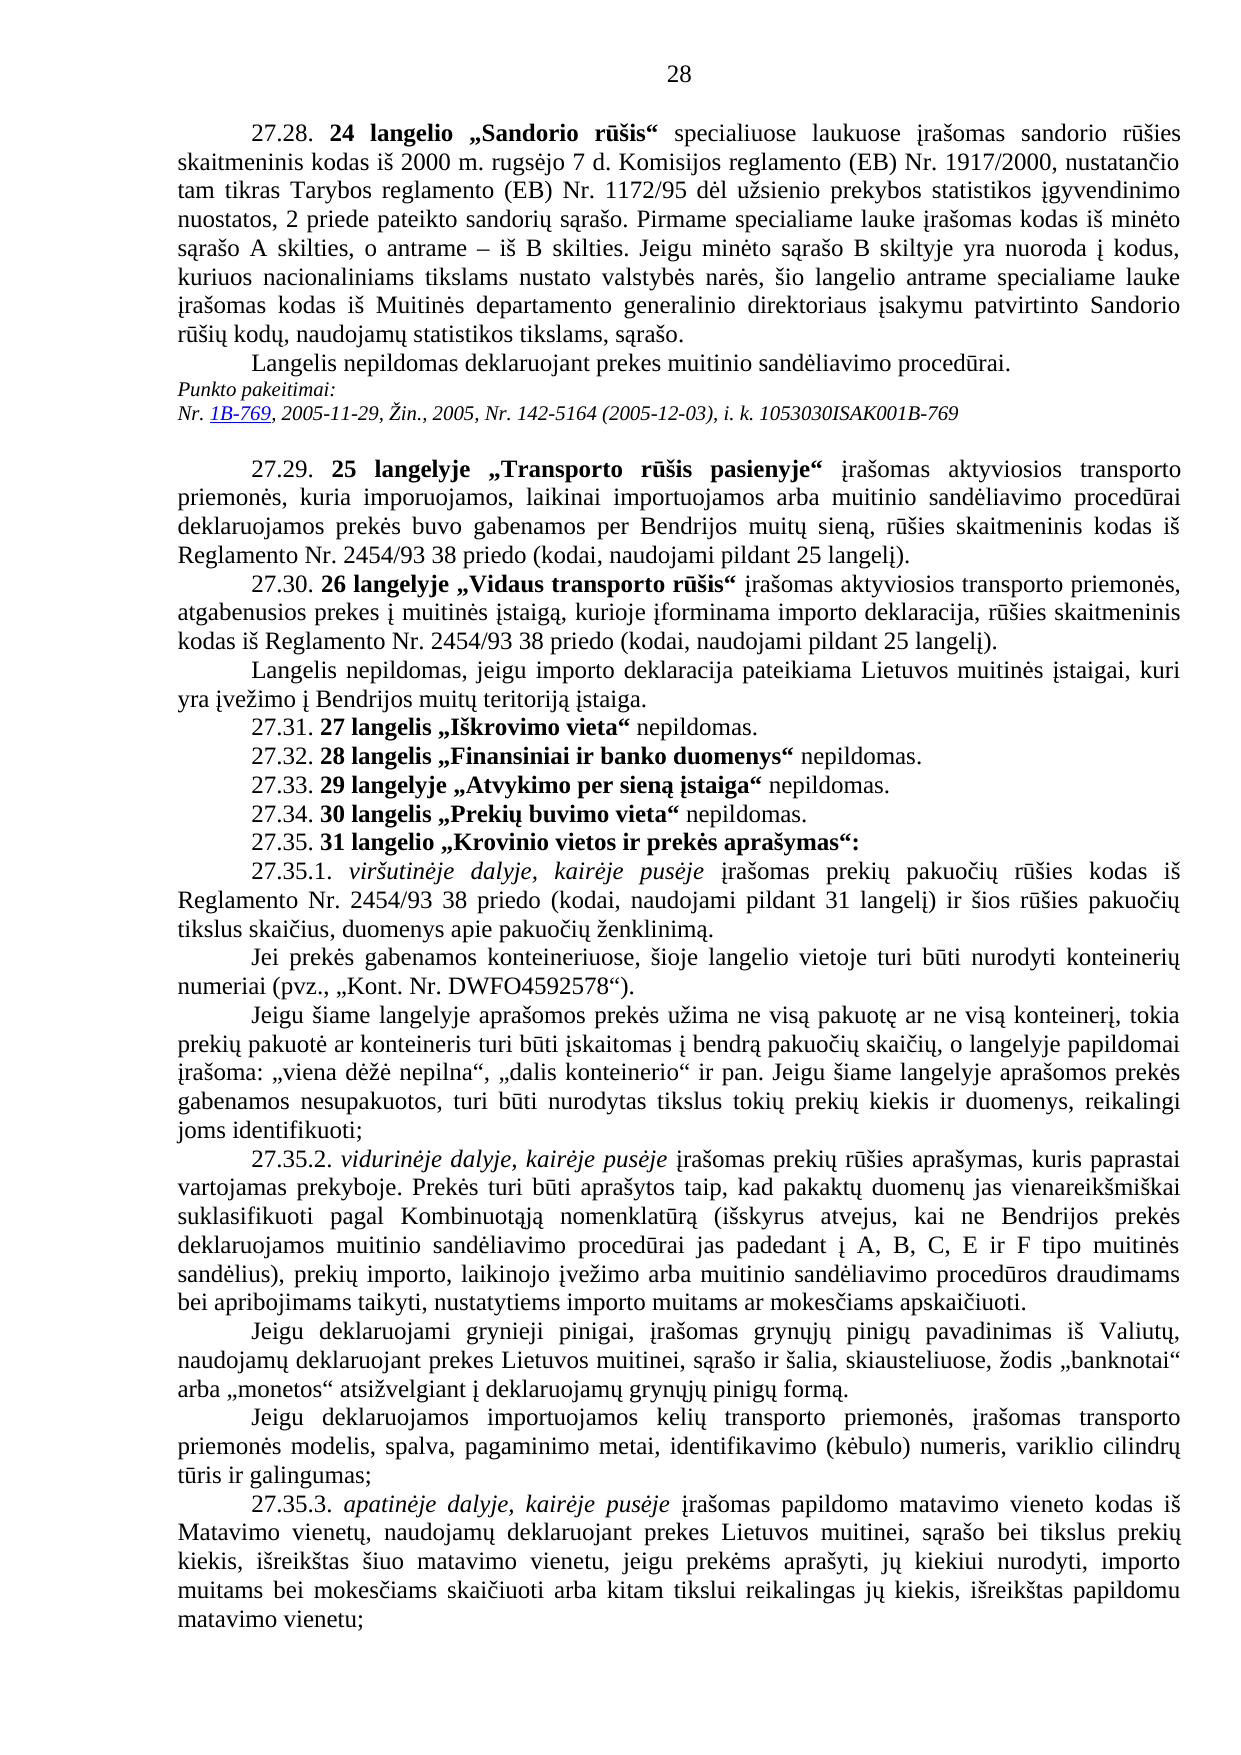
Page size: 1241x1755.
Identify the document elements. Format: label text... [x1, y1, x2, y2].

text 27.35.2. vidurinėje dalyje, kairėje pusėje įrašomas prekių rūšies aprašymas, kuris paprastai vartojamas prekyboje. Prekės turi būti aprašytos taip, kad pakaktų duomenų jas vienareikšmiškai suklasifikuoti pagal Kombinuotąją nomenklatūrą (išskyrus atvejus, kai ne Bendrijos prekės deklaruojamos muitinio sandėliavimo procedūrai jas padedant į A, B, C, E ir F tipo muitinės sandėlius), prekių importo, laikinojo įvežimo arba muitinio sandėliavimo procedūros draudimams bei apribojimams taikyti, nustatytiems importo muitams ar mokesčiams apskaičiuoti. [177, 1144, 1181, 1316]
text Langelis nepildomas deklaruojant prekes muitinio sandėliavimo procedūrai. [177, 348, 1181, 377]
text 27.35. 31 langelio „Krovinio vietos ir prekės aprašymas“: [177, 827, 1181, 856]
text 27.29. 25 langelyje „Transporto rūšis pasienyje“ įrašomas aktyviosios transporto priemonės, kuria imporuojamos, laikinai importuojamos arba muitinio sandėliavimo procedūrai deklaruojamos prekės buvo gabenamos per Bendrijos muitų sieną, rūšies skaitmeninis kodas iš Reglamento Nr. 2454/93 38 priedo (kodai, naudojami pildant 25 langelį). [177, 454, 1181, 569]
text Langelis nepildomas, jeigu importo deklaracija pateikiama Lietuvos muitinės įstaigai, kuri yra įvežimo į Bendrijos muitų teritoriją įstaiga. [177, 655, 1181, 712]
text 27.31. 27 langelis „Iškrovimo vieta“ nepildomas. [177, 712, 1181, 741]
text 27.28. 24 langelio „Sandorio rūšis“ specialiuose laukuose įrašomas sandorio rūšies skaitmeninis kodas iš 2000 m. rugsėjo 7 d. Komisijos reglamento (EB) Nr. 1917/2000, nustatančio tam tikras Tarybos reglamento (EB) Nr. 1172/95 dėl užsienio prekybos statistikos įgyvendinimo nuostatos, 2 priede pateikto sandorių sąrašo. Pirmame specialiame lauke įrašomas kodas iš minėto sąrašo A skilties, o antrame – iš B skilties. Jeigu minėto sąrašo B skiltyje yra nuoroda į kodus, kuriuos nacionaliniams tikslams nustato valstybės narės, šio langelio antrame specialiame lauke įrašomas kodas iš Muitinės departamento generalinio direktoriaus įsakymu patvirtinto Sandorio rūšių kodų, naudojamų statistikos tikslams, sąrašo. [177, 118, 1181, 348]
text Nr. 1B-769, 2005-11-29, Žin., 2005, Nr. 142-5164 (2005-12-03), i. k. 1053030ISAK001B-769 [177, 401, 1181, 425]
text 27.35.3. apatinėje dalyje, kairėje pusėje įrašomas papildomo matavimo vieneto kodas iš Matavimo vienetų, naudojamų deklaruojant prekes Lietuvos muitinei, sąrašo bei tikslus prekių kiekis, išreikštas šiuo matavimo vienetu, jeigu prekėms aprašyti, jų kiekiui nurodyti, importo muitams bei mokesčiams skaičiuoti arba kitam tikslui reikalingas jų kiekis, išreikštas papildomu matavimo vienetu; [177, 1489, 1181, 1632]
text 27.32. 28 langelis „Finansiniai ir banko duomenys“ nepildomas. [177, 741, 1181, 770]
text Jeigu deklaruojamos importuojamos kelių transporto priemonės, įrašomas transporto priemonės modelis, spalva, pagaminimo metai, identifikavimo (kėbulo) numeris, variklio cilindrų tūris ir galingumas; [177, 1402, 1181, 1489]
text Jeigu šiame langelyje aprašomos prekės užima ne visą pakuotę ar ne visą konteinerį, tokia prekių pakuotė ar konteineris turi būti įskaitomas į bendrą pakuočių skaičių, o langelyje papildomai įrašoma: „viena dėžė nepilna“, „dalis konteinerio“ ir pan. Jeigu šiame langelyje aprašomos prekės gabenamos nesupakuotos, turi būti nurodytas tikslus tokių prekių kiekis ir duomenys, reikalingi joms identifikuoti; [177, 1000, 1181, 1144]
text Jei prekės gabenamos konteineriuose, šioje langelio vietoje turi būti nurodyti konteinerių numeriai (pvz., „Kont. Nr. DWFO4592578“). [177, 942, 1181, 1000]
text 27.35.1. viršutinėje dalyje, kairėje pusėje įrašomas prekių pakuočių rūšies kodas iš Reglamento Nr. 2454/93 38 priedo (kodai, naudojami pildant 31 langelį) ir šios rūšies pakuočių tikslus skaičius, duomenys apie pakuočių ženklinimą. [177, 856, 1181, 942]
text Jeigu deklaruojami grynieji pinigai, įrašomas grynųjų pinigų pavadinimas iš Valiutų, naudojamų deklaruojant prekes Lietuvos muitinei, sąrašo ir šalia, skiausteliuose, žodis „banknotai“ arba „monetos“ atsižvelgiant į deklaruojamų grynųjų pinigų formą. [177, 1316, 1181, 1402]
text 27.34. 30 langelis „Prekių buvimo vieta“ nepildomas. [177, 799, 1181, 827]
text Punkto pakeitimai: [177, 377, 1181, 401]
text 27.33. 29 langelyje „Atvykimo per sieną įstaiga“ nepildomas. [177, 770, 1181, 799]
text 27.30. 26 langelyje „Vidaus transporto rūšis“ įrašomas aktyviosios transporto priemonės, atgabenusios prekes į muitinės įstaigą, kurioje įforminama importo deklaracija, rūšies skaitmeninis kodas iš Reglamento Nr. 2454/93 38 priedo (kodai, naudojami pildant 25 langelį). [177, 569, 1181, 655]
